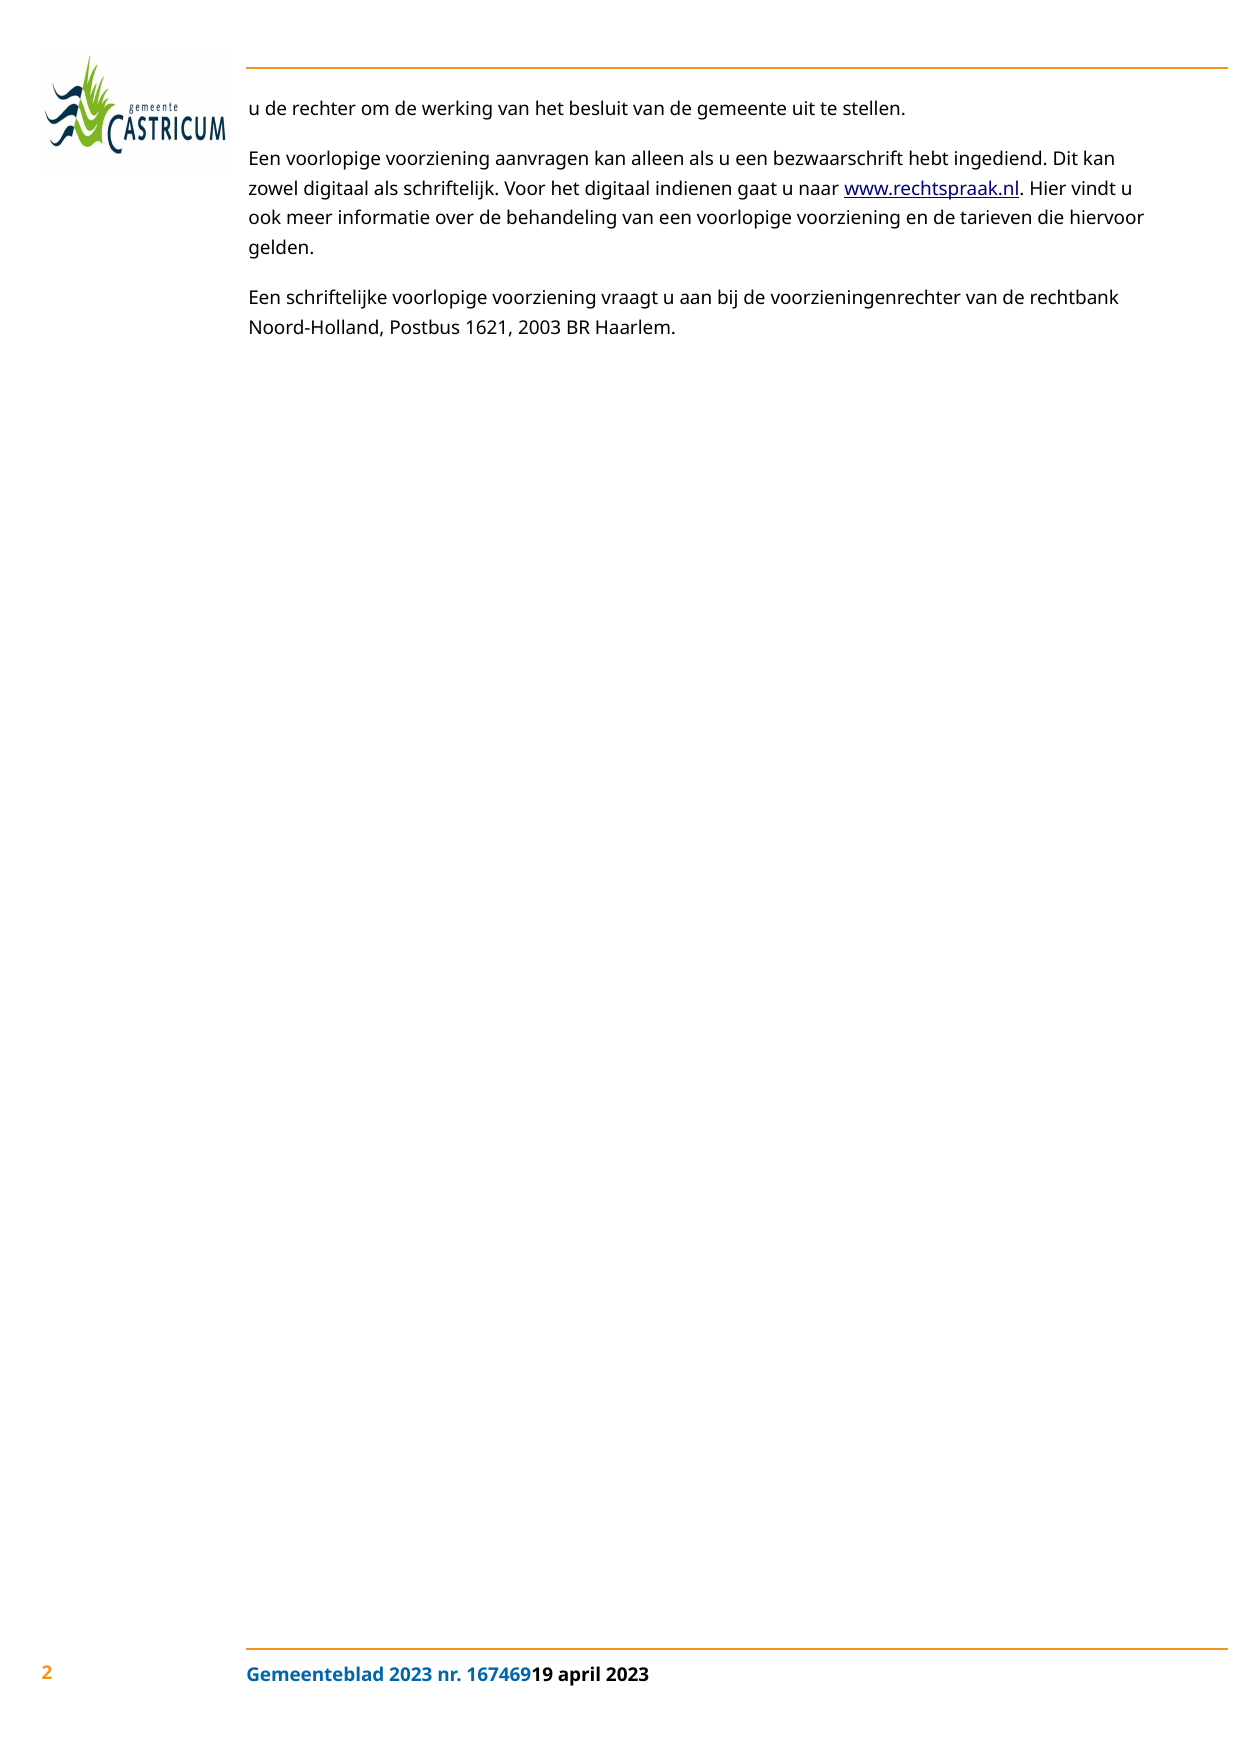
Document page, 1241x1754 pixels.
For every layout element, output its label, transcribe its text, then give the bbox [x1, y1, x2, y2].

text u de rechter om de werking van het besluit van de gemeente uit te stellen. [248, 95, 1152, 121]
picture [41, 47, 231, 172]
text Een schriftelijke voorlopige voorziening vraagt u aan bij de voorzieningenrechter van de rechtbank Noord-Holland, Postbus 1621, 2003 BR Haarlem. [248, 284, 1152, 340]
text Een voorlopige voorziening aanvragen kan alleen als u een bezwaarschrift hebt ingediend. Dit kan zowel digitaal als schriftelijk. Voor het digitaal indienen gaat u naar www.rechtspraak.nl. Hier vindt u ook meer informatie over de behandeling van een voorlopige voorziening en de tarieven die hiervoor gelden. [248, 145, 1152, 260]
